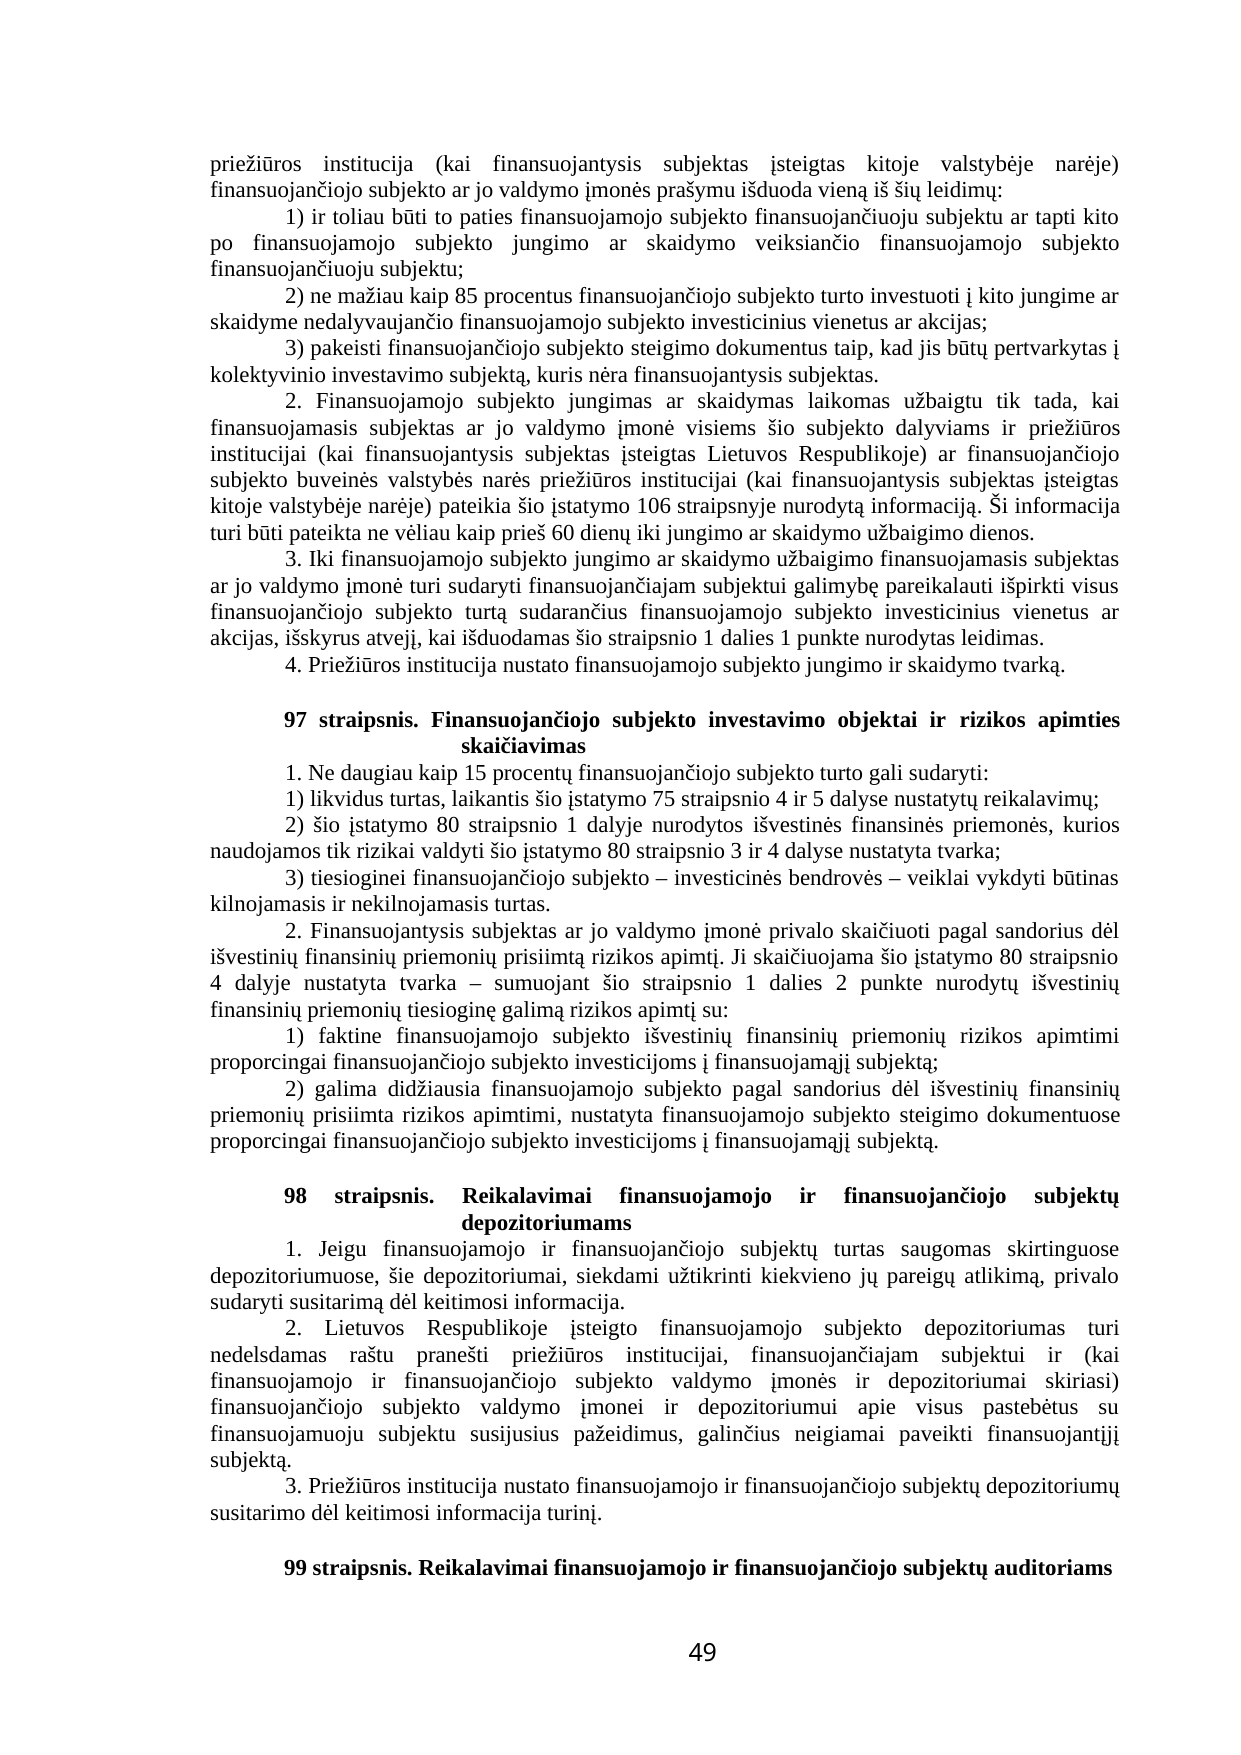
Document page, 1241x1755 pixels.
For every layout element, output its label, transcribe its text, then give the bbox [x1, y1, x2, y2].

text 1. Ne daugiau kaip 15 procentų finansuojančiojo subjekto turto gali sudaryti: [210, 758, 1120, 785]
text 2. Finansuojamojo subjekto jungimas ar skaidymas laikomas užbaigtu tik tada, kai finansuojamasis subjektas ar jo valdymo įmonė visiems šio subjekto dalyviams ir priežiūros institucijai (kai finansuojantysis subjektas įsteigtas Lietuvos Respublikoje) ar finansuojančiojo subjekto buveinės valstybės narės priežiūros institucijai (kai finansuojantysis subjektas įsteigtas kitoje valstybėje narėje) pateikia šio įstatymo 106 straipsnyje nurodytą informaciją. Ši informacija turi būti pateikta ne vėliau kaip prieš 60 dienų iki jungimo ar skaidymo užbaigimo dienos. [210, 387, 1120, 545]
text 98 straipsnis. Reikalavimai finansuojamojo ir finansuojančiojo subjektų depozitoriumams [284, 1183, 1120, 1235]
text 3) pakeisti finansuojančiojo subjekto steigimo dokumentus taip, kad jis būtų pertvarkytas į kolektyvinio investavimo subjektą, kuris nėra finansuojantysis subjektas. [210, 334, 1120, 387]
text 2. Finansuojantysis subjektas ar jo valdymo įmonė privalo skaičiuoti pagal sandorius dėl išvestinių finansinių priemonių prisiimtą rizikos apimtį. Ji skaičiuojama šio įstatymo 80 straipsnio 4 dalyje nustatyta tvarka – sumuojant šio straipsnio 1 dalies 2 punkte nurodytų išvestinių finansinių priemonių tiesioginę galimą rizikos apimtį su: [210, 917, 1120, 1022]
text 1) likvidus turtas, laikantis šio įstatymo 75 straipsnio 4 ir 5 dalyse nustatytų reikalavimų; [210, 785, 1120, 811]
text 2) ne mažiau kaip 85 procentus finansuojančiojo subjekto turto investuoti į kito jungime ar skaidyme nedalyvaujančio finansuojamojo subjekto investicinius vienetus ar akcijas; [210, 282, 1120, 334]
text 97 straipsnis. Finansuojančiojo subjekto investavimo objektai ir rizikos apimties skaičiavimas [284, 706, 1120, 758]
text 4. Priežiūros institucija nustato finansuojamojo subjekto jungimo ir skaidymo tvarką. [210, 651, 1120, 677]
text priežiūros institucija (kai finansuojantysis subjektas įsteigtas kitoje valstybėje narėje) finansuojančiojo subjekto ar jo valdymo įmonės prašymu išduoda vieną iš šių leidimų: [210, 150, 1120, 203]
text 2) galima didžiausia finansuojamojo subjekto pagal sandorius dėl išvestinių finansinių priemonių prisiimta rizikos apimtimi, nustatyta finansuojamojo subjekto steigimo dokumentuose proporcingai finansuojančiojo subjekto investicijoms į finansuojamąjį subjektą. [210, 1075, 1120, 1154]
text 2. Lietuvos Respublikoje įsteigto finansuojamojo subjekto depozitoriumas turi nedelsdamas raštu pranešti priežiūros institucijai, finansuojančiajam subjektui ir (kai finansuojamojo ir finansuojančiojo subjekto valdymo įmonės ir depozitoriumai skiriasi) finansuojančiojo subjekto valdymo įmonei ir depozitoriumui apie visus pastebėtus su finansuojamuoju subjektu susijusius pažeidimus, galinčius neigiamai paveikti finansuojantįjį subjektą. [210, 1314, 1120, 1472]
text 2) šio įstatymo 80 straipsnio 1 dalyje nurodytos išvestinės finansinės priemonės, kurios naudojamos tik rizikai valdyti šio įstatymo 80 straipsnio 3 ir 4 dalyse nustatyta tvarka; [210, 811, 1120, 864]
text 3. Priežiūros institucija nustato finansuojamojo ir finansuojančiojo subjektų depozitoriumų susitarimo dėl keitimosi informacija turinį. [210, 1472, 1120, 1525]
text 99 straipsnis. Reikalavimai finansuojamojo ir finansuojančiojo subjektų auditoriams [284, 1554, 1120, 1580]
text 1) faktine finansuojamojo subjekto išvestinių finansinių priemonių rizikos apimtimi proporcingai finansuojančiojo subjekto investicijoms į finansuojamąjį subjektą; [210, 1022, 1120, 1075]
text 3. Iki finansuojamojo subjekto jungimo ar skaidymo užbaigimo finansuojamasis subjektas ar jo valdymo įmonė turi sudaryti finansuojančiajam subjektui galimybę pareikalauti išpirkti visus finansuojančiojo subjekto turtą sudarančius finansuojamojo subjekto investicinius vienetus ar akcijas, išskyrus atvejį, kai išduodamas šio straipsnio 1 dalies 1 punkte nurodytas leidimas. [210, 545, 1120, 651]
text 3) tiesioginei finansuojančiojo subjekto – investicinės bendrovės – veiklai vykdyti būtinas kilnojamasis ir nekilnojamasis turtas. [210, 864, 1120, 917]
text 1) ir toliau būti to paties finansuojamojo subjekto finansuojančiuoju subjektu ar tapti kito po finansuojamojo subjekto jungimo ar skaidymo veiksiančio finansuojamojo subjekto finansuojančiuoju subjektu; [210, 203, 1120, 282]
text 1. Jeigu finansuojamojo ir finansuojančiojo subjektų turtas saugomas skirtinguose depozitoriumuose, šie depozitoriumai, siekdami užtikrinti kiekvieno jų pareigų atlikimą, privalo sudaryti susitarimą dėl keitimosi informacija. [210, 1235, 1120, 1314]
